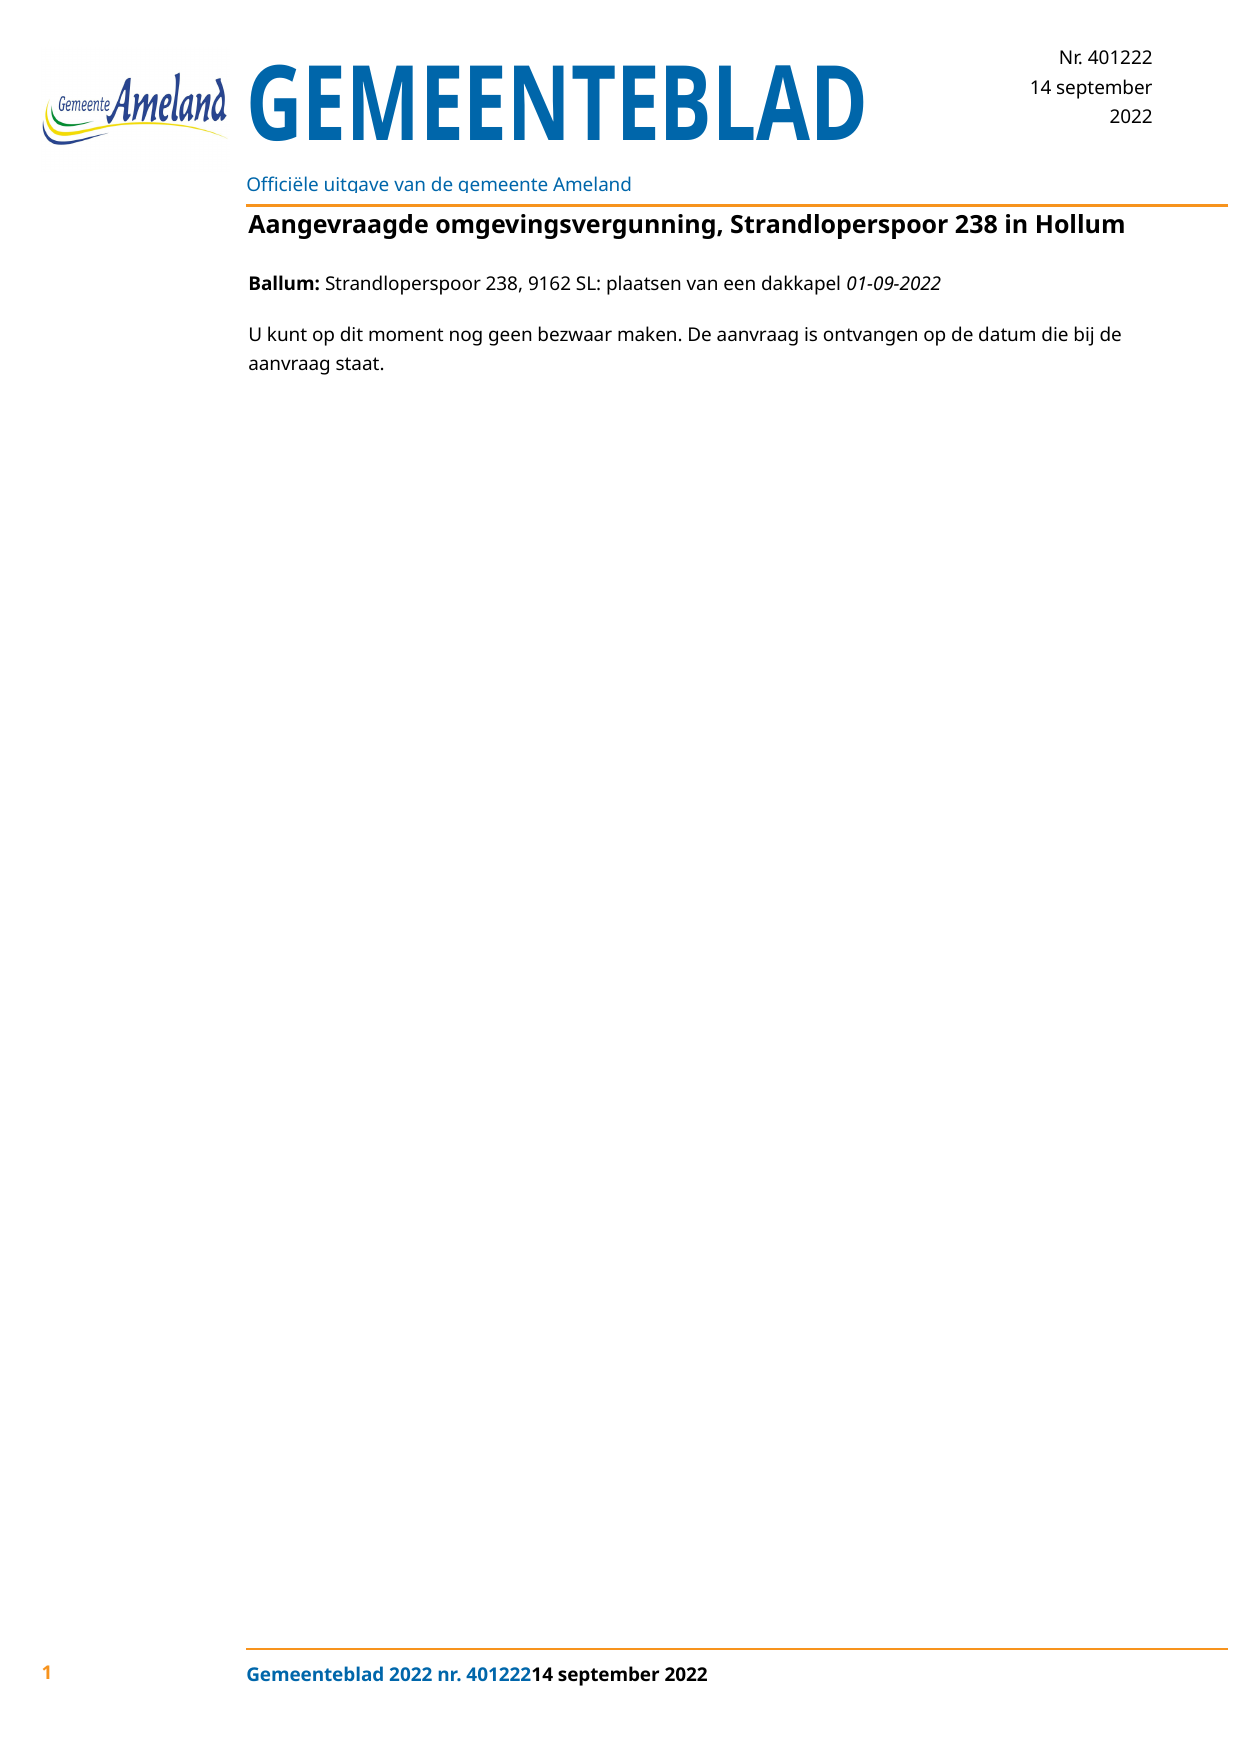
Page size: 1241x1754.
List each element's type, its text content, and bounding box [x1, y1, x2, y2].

text Aangevraagde omgevingsvergunning, Strandloperspoor 238 in Hollum [248, 207, 1152, 241]
text Ballum: Strandloperspoor 238, 9162 SL: plaatsen van een dakkapel 01-09-2022 [248, 270, 1152, 296]
text U kunt op dit moment nog geen bezwaar maken. De aanvraag is ontvangen op de datum die bij de aanvraag staat. [248, 321, 1152, 376]
picture [41, 47, 231, 172]
